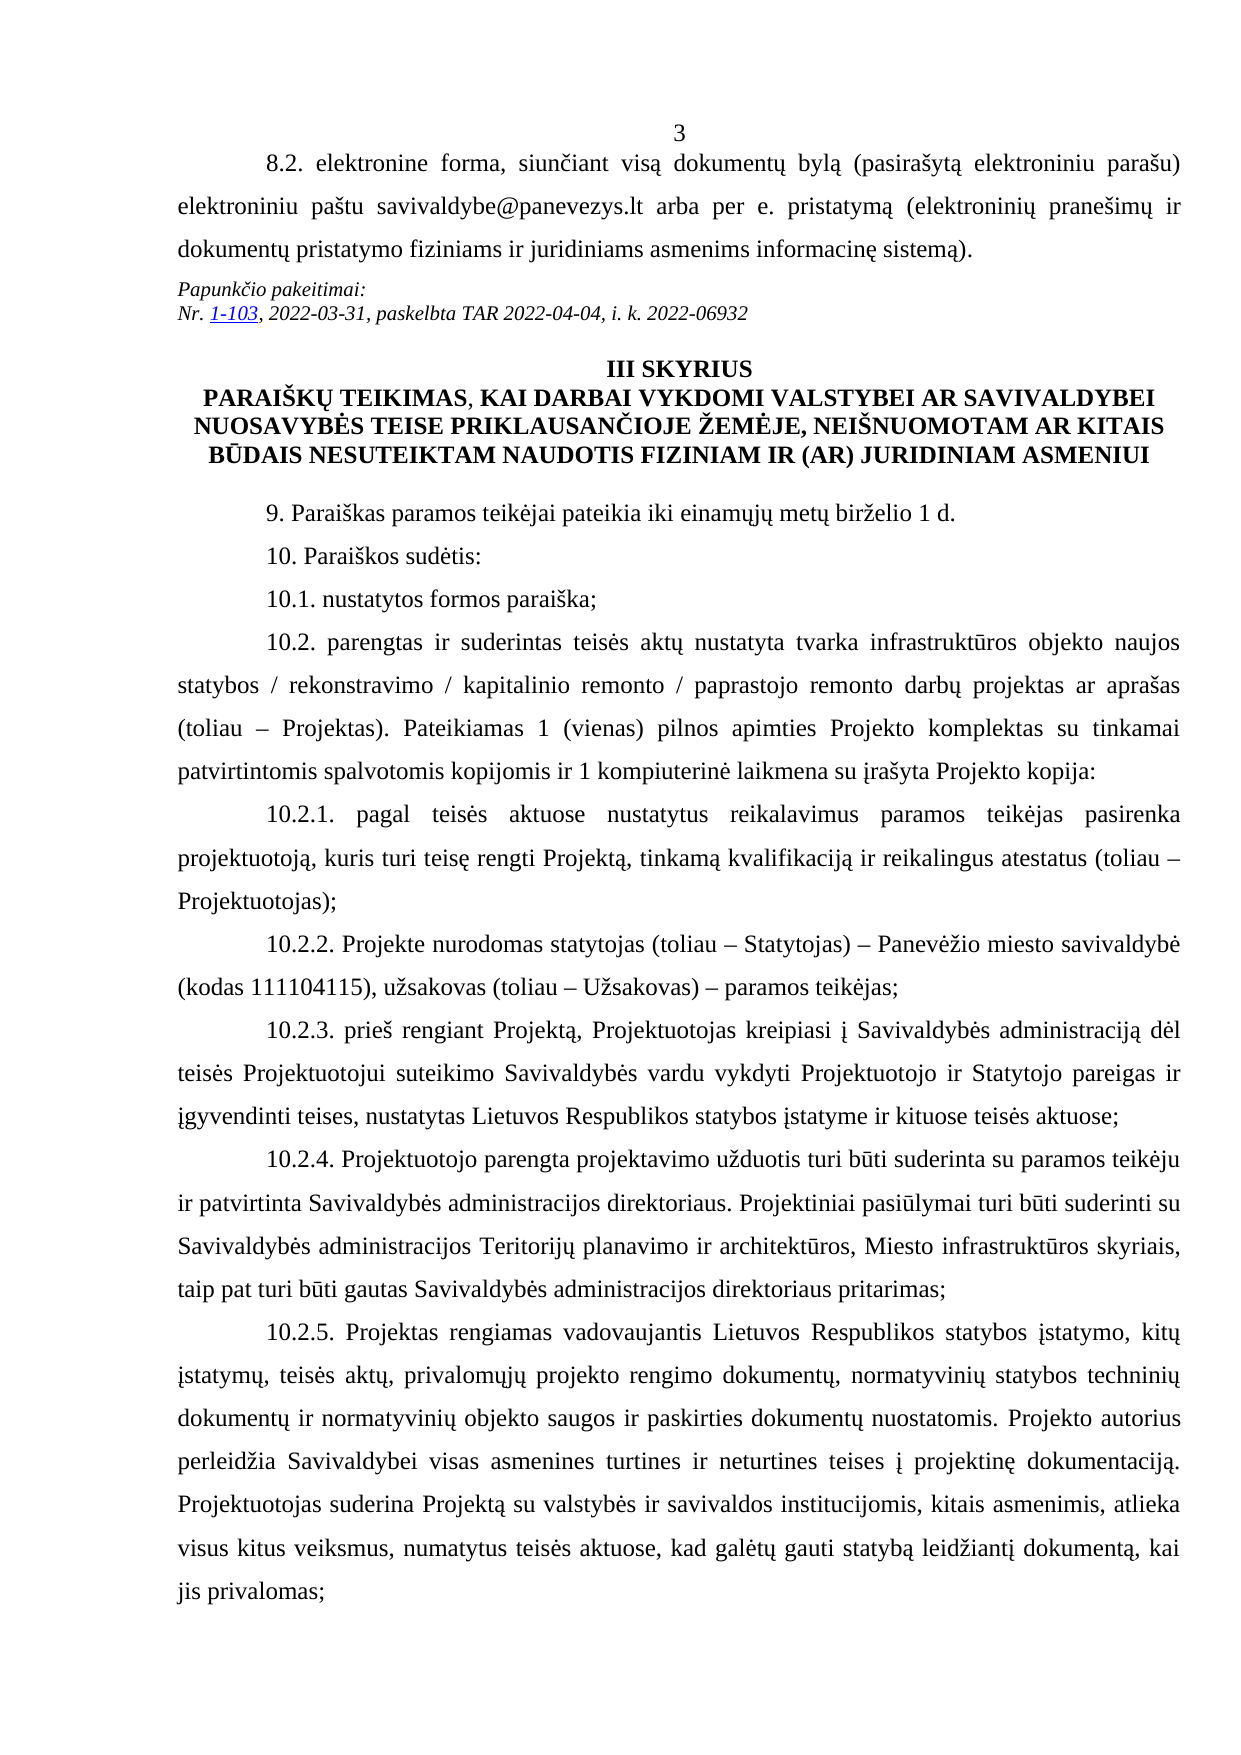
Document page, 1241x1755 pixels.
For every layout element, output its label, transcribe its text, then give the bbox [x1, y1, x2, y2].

text Papunkčio pakeitimai: [177, 277, 1181, 301]
text 10.2.4. Projektuotojo parengta projektavimo užduotis turi būti suderinta su paramos teikėju ir patvirtinta Savivaldybės administracijos direktoriaus. Projektiniai pasiūlymai turi būti suderinti su Savivaldybės administracijos Teritorijų planavimo ir architektūros, Miesto infrastruktūros skyriais, taip pat turi būti gautas Savivaldybės administracijos direktoriaus pritarimas; [177, 1144, 1181, 1303]
text 8.2. elektronine forma, siunčiant visą dokumentų bylą (pasirašytą elektroniniu parašu) elektroniniu paštu savivaldybe@panevezys.lt arba per e. pristatymą (elektroninių pranešimų ir dokumentų pristatymo fiziniams ir juridiniams asmenims informacinę sistemą). [177, 148, 1181, 263]
text 10.1. nustatytos formos paraiška; [177, 584, 1181, 613]
text 10.2.5. Projektas rengiamas vadovaujantis Lietuvos Respublikos statybos įstatymo, kitų įstatymų, teisės aktų, privalomųjų projekto rengimo dokumentų, normatyvinių statybos techninių dokumentų ir normatyvinių objekto saugos ir paskirties dokumentų nuostatomis. Projekto autorius perleidžia Savivaldybei visas asmenines turtines ir neturtines teises į projektinę dokumentaciją. Projektuotojas suderina Projektą su valstybės ir savivaldos institucijomis, kitais asmenimis, atlieka visus kitus veiksmus, numatytus teisės aktuose, kad galėtų gauti statybą leidžiantį dokumentą, kai jis privalomas; [177, 1317, 1181, 1604]
text 10.2.3. prieš rengiant Projektą, Projektuotojas kreipiasi į Savivaldybės administraciją dėl teisės Projektuotojui suteikimo Savivaldybės vardu vykdyti Projektuotojo ir Statytojo pareigas ir įgyvendinti teises, nustatytas Lietuvos Respublikos statybos įstatyme ir kituose teisės aktuose; [177, 1015, 1181, 1130]
text PARAIŠKŲ TEIKIMAS, KAI DARBAI VYKDOMI VALSTYBEI AR SAVIVALDYBEI NUOSAVYBĖS TEISE PRIKLAUSANČIOJE ŽEMĖJE, NEIŠNUOMOTAM AR KITAIS BŪDAIS NESUTEIKTAM NAUDOTIS FIZINIAM IR (AR) JURIDINIAM ASMENIUI [177, 383, 1181, 469]
text Nr. 1-103, 2022-03-31, paskelbta TAR 2022-04-04, i. k. 2022-06932 [177, 301, 1181, 325]
text 10.2.2. Projekte nurodomas statytojas (toliau – Statytojas) – Panevėžio miesto savivaldybė (kodas 111104115), užsakovas (toliau – Užsakovas) – paramos teikėjas; [177, 929, 1181, 1001]
text 10.2.1. pagal teisės aktuose nustatytus reikalavimus paramos teikėjas pasirenka projektuotoją, kuris turi teisę rengti Projektą, tinkamą kvalifikaciją ir reikalingus atestatus (toliau – Projektuotojas); [177, 799, 1181, 914]
text 9. Paraiškas paramos teikėjai pateikia iki einamųjų metų birželio 1 d. [177, 498, 1181, 526]
text III SKYRIUS [177, 354, 1181, 383]
text 10.2. parengtas ir suderintas teisės aktų nustatyta tvarka infrastruktūros objekto naujos statybos / rekonstravimo / kapitalinio remonto / paprastojo remonto darbų projektas ar aprašas (toliau – Projektas). Pateikiamas 1 (vienas) pilnos apimties Projekto komplektas su tinkamai patvirtintomis spalvotomis kopijomis ir 1 kompiuterinė laikmena su įrašyta Projekto kopija: [177, 627, 1181, 785]
text 10. Paraiškos sudėtis: [177, 541, 1181, 569]
